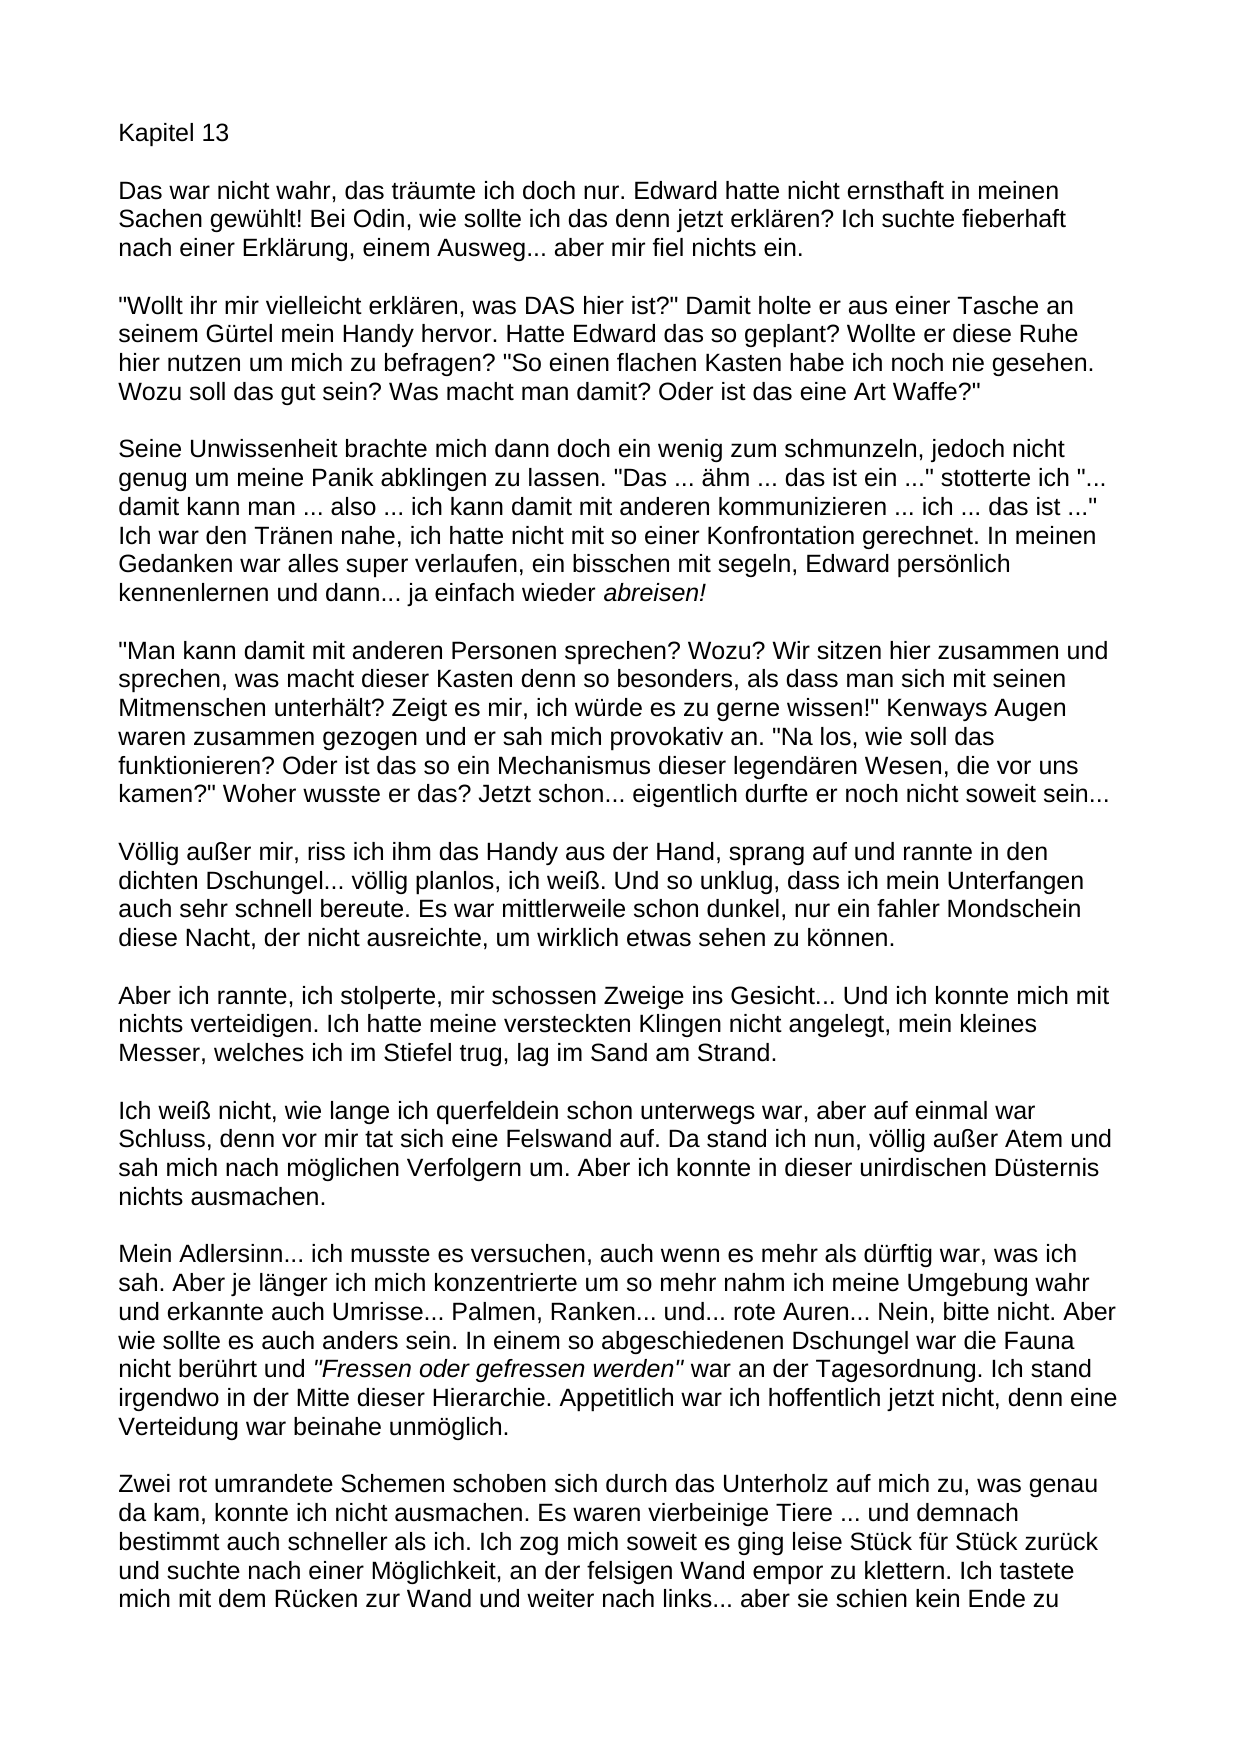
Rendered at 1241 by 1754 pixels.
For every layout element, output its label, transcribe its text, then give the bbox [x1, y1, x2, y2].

text Ich weiß nicht, wie lange ich querfeldein schon unterwegs war, aber auf einmal war Schluss, denn vor mir tat sich eine Felswand auf. Da stand ich nun, völlig außer Atem und sah mich nach möglichen Verfolgern um. Aber ich konnte in dieser unirdischen Düsternis nichts ausmachen. [118, 1096, 1122, 1211]
text Das war nicht wahr, das träumte ich doch nur. Edward hatte nicht ernsthaft in meinen Sachen gewühlt! Bei Odin, wie sollte ich das denn jetzt erklären? Ich suchte fieberhaft nach einer Erklärung, einem Ausweg... aber mir fiel nichts ein. [118, 176, 1122, 262]
text Seine Unwissenheit brachte mich dann doch ein wenig zum schmunzeln, jedoch nicht genug um meine Panik abklingen zu lassen. "Das ... ähm ... das ist ein ..." stotterte ich "... damit kann man ... also ... ich kann damit mit anderen kommunizieren ... ich ... das ist ..." Ich war den Tränen nahe, ich hatte nicht mit so einer Konfrontation gerechnet. In meinen Gedanken war alles super verlaufen, ein bisschen mit segeln, Edward persönlich kennenlernen und dann... ja einfach wieder abreisen! [118, 434, 1122, 607]
text Zwei rot umrandete Schemen schoben sich durch das Unterholz auf mich zu, was genau da kam, konnte ich nicht ausmachen. Es waren vierbeinige Tiere ... und demnach bestimmt auch schneller als ich. Ich zog mich soweit es ging leise Stück für Stück zurück und suchte nach einer Möglichkeit, an der felsigen Wand empor zu klettern. Ich tastete mich mit dem Rücken zur Wand und weiter nach links... aber sie schien kein Ende zu [118, 1469, 1122, 1613]
text Aber ich rannte, ich stolperte, mir schossen Zweige ins Gesicht... Und ich konnte mich mit nichts verteidigen. Ich hatte meine versteckten Klingen nicht angelegt, mein kleines Messer, welches ich im Stiefel trug, lag im Sand am Strand. [118, 981, 1122, 1067]
text "Wollt ihr mir vielleicht erklären, was DAS hier ist?" Damit holte er aus einer Tasche an seinem Gürtel mein Handy hervor. Hatte Edward das so geplant? Wollte er diese Ruhe hier nutzen um mich zu befragen? "So einen flachen Kasten habe ich noch nie gesehen. Wozu soll das gut sein? Was macht man damit? Oder ist das eine Art Waffe?" [118, 291, 1122, 406]
text Kapitel 13 [118, 118, 1122, 147]
text "Man kann damit mit anderen Personen sprechen? Wozu? Wir sitzen hier zusammen und sprechen, was macht dieser Kasten denn so besonders, als dass man sich mit seinen Mitmenschen unterhält? Zeigt es mir, ich würde es zu gerne wissen!" Kenways Augen waren zusammen gezogen und er sah mich provokativ an. "Na los, wie soll das funktionieren? Oder ist das so ein Mechanismus dieser legendären Wesen, die vor uns kamen?" Woher wusste er das? Jetzt schon... eigentlich durfte er noch nicht soweit sein... [118, 636, 1122, 808]
text Völlig außer mir, riss ich ihm das Handy aus der Hand, sprang auf und rannte in den dichten Dschungel... völlig planlos, ich weiß. Und so unklug, dass ich mein Unterfangen auch sehr schnell bereute. Es war mittlerweile schon dunkel, nur ein fahler Mondschein diese Nacht, der nicht ausreichte, um wirklich etwas sehen zu können. [118, 837, 1122, 952]
text Mein Adlersinn... ich musste es versuchen, auch wenn es mehr als dürftig war, was ich sah. Aber je länger ich mich konzentrierte um so mehr nahm ich meine Umgebung wahr und erkannte auch Umrisse... Palmen, Ranken... und... rote Auren... Nein, bitte nicht. Aber wie sollte es auch anders sein. In einem so abgeschiedenen Dschungel war die Fauna nicht berührt und "Fressen oder gefressen werden" war an der Tagesordnung. Ich stand irgendwo in der Mitte dieser Hierarchie. Appetitlich war ich hoffentlich jetzt nicht, denn eine Verteidung war beinahe unmöglich. [118, 1239, 1122, 1441]
